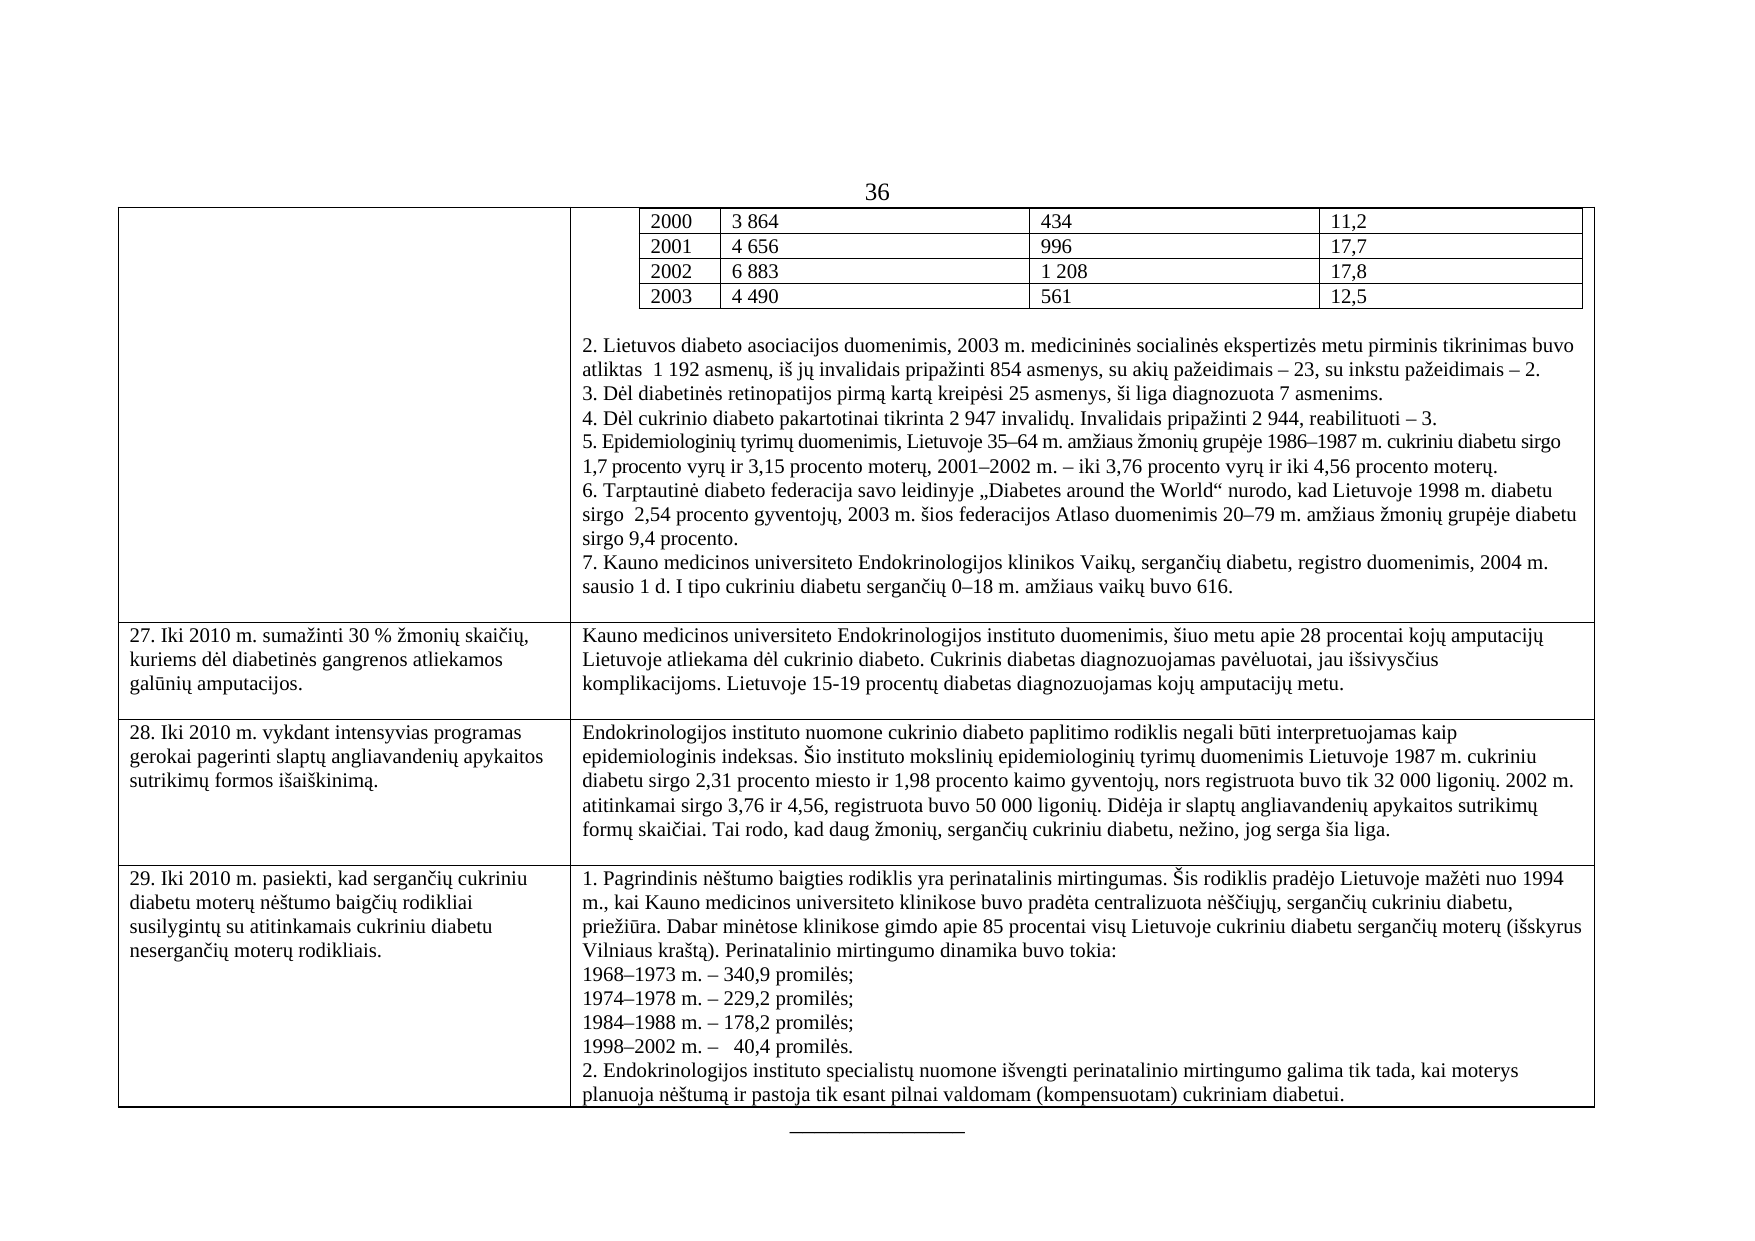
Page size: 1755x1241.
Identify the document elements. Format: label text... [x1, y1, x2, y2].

table_cell 17,7 [1320, 234, 1582, 258]
table_cell 2001 [640, 234, 720, 258]
table_cell 28. Iki 2010 m. vykdant intensyvias programas gerokai pagerinti slaptų angliavandenių apykaitos sutrikimų formos išaiškinimą. [119, 720, 570, 865]
table_cell [119, 208, 570, 622]
table_cell 1. Pagrindinis nėštumo baigties rodiklis yra perinatalinis mirtingumas. Šis rodiklis pradėjo Lietuvoje mažėti nuo 1994 m., kai Kauno medicinos universiteto klinikose buvo pradėta centralizuota nėščiųjų, sergančių cukriniu diabetu, priežiūra. Dabar minėtose klinikose gimdo apie 85 procentai visų Lietuvoje cukriniu diabetu sergančių moterų (išskyrus Vilniaus kraštą). Perinatalinio mirtingumo dinamika buvo tokia: 1968–1973 m. – 340,9 promilės; 1974–1978 m. – 229,2 promilės; 1984–1988 m. – 178,2 promilės; 1998–2002 m. – 40,4 promilės. 2. Endokrinologijos instituto specialistų nuomone išvengti perinatalinio mirtingumo galima tik tada, kai moterys planuoja nėštumą ir pastoja tik esant pilnai valdomam (kompensuotam) cukriniam diabetui. [571, 866, 1594, 1106]
table_cell 17,8 [1320, 259, 1582, 283]
table_cell 2000 [640, 209, 720, 233]
table_cell 27. Iki 2010 m. sumažinti 30 % žmonių skaičių, kuriems dėl diabetinės gangrenos atliekamos galūnių amputacijos. [119, 623, 570, 719]
table_cell 2003 [640, 284, 720, 308]
table_cell 6 883 [721, 259, 1029, 283]
table_cell Kauno medicinos universiteto Endokrinologijos instituto duomenimis, šiuo metu apie 28 procentai kojų amputacijų Lietuvoje atliekama dėl cukrinio diabeto. Cukrinis diabetas diagnozuojamas pavėluotai, jau išsivysčius komplikacijoms. Lietuvoje 15-19 procentų diabetas diagnozuojamas kojų amputacijų metu. [571, 623, 1594, 719]
table_cell 29. Iki 2010 m. pasiekti, kad sergančių cukriniu diabetu moterų nėštumo baigčių rodikliai susilygintų su atitinkamais cukriniu diabetu nesergančių moterų rodikliais. [119, 866, 570, 1106]
table_cell 2. Lietuvos diabeto asociacijos duomenimis, 2003 m. medicininės socialinės ekspertizės metu pirminis tikrinimas buvo atliktas 1 192 asmenų, iš jų invalidais pripažinti 854 asmenys, su akių pažeidimais – 23, su inkstu pažeidimais – 2. 3. Dėl diabetinės retinopatijos pirmą kartą kreipėsi 25 asmenys, ši liga diagnozuota 7 asmenims. 4. Dėl cukrinio diabeto pakartotinai tikrinta 2 947 invalidų. Invalidais pripažinti 2 944, reabilituoti – 3. 5. Epidemiologinių tyrimų duomenimis, Lietuvoje 35–64 m. amžiaus žmonių grupėje 1986–1987 m. cukriniu diabetu sirgo 1,7 procento vyrų ir 3,15 procento moterų, 2001–2002 m. – iki 3,76 procento vyrų ir iki 4,56 procento moterų. 6. Tarptautinė diabeto federacija savo leidinyje „Diabetes around the World“ nurodo, kad Lietuvoje 1998 m. diabetu sirgo 2,54 procento gyventojų, 2003 m. šios federacijos Atlaso duomenimis 20–79 m. amžiaus žmonių grupėje diabetu sirgo 9,4 procento. 7. Kauno medicinos universiteto Endokrinologijos klinikos Vaikų, sergančių diabetu, registro duomenimis, 2004 m. sausio 1 d. I tipo cukriniu diabetu sergančių 0–18 m. amžiaus vaikų buvo 616. [571, 208, 1594, 622]
table_cell 11,2 [1320, 209, 1582, 233]
table_cell 4 656 [721, 234, 1029, 258]
table_cell 434 [1030, 209, 1319, 233]
table_cell 4 490 [721, 284, 1029, 308]
table_cell 2002 [640, 259, 720, 283]
table_cell 3 864 [721, 209, 1029, 233]
table_cell 996 [1030, 234, 1319, 258]
table_cell 1 208 [1030, 259, 1319, 283]
table_cell 12,5 [1320, 284, 1582, 308]
table_cell 561 [1030, 284, 1319, 308]
table_cell Endokrinologijos instituto nuomone cukrinio diabeto paplitimo rodiklis negali būti interpretuojamas kaip epidemiologinis indeksas. Šio instituto mokslinių epidemiologinių tyrimų duomenimis Lietuvoje 1987 m. cukriniu diabetu sirgo 2,31 procento miesto ir 1,98 procento kaimo gyventojų, nors registruota buvo tik 32 000 ligonių. 2002 m. atitinkamai sirgo 3,76 ir 4,56, registruota buvo 50 000 ligonių. Didėja ir slaptų angliavandenių apykaitos sutrikimų formų skaičiai. Tai rodo, kad daug žmonių, sergančių cukriniu diabetu, nežino, jog serga šia liga. [571, 720, 1594, 865]
text ______________ [118, 1107, 1636, 1136]
